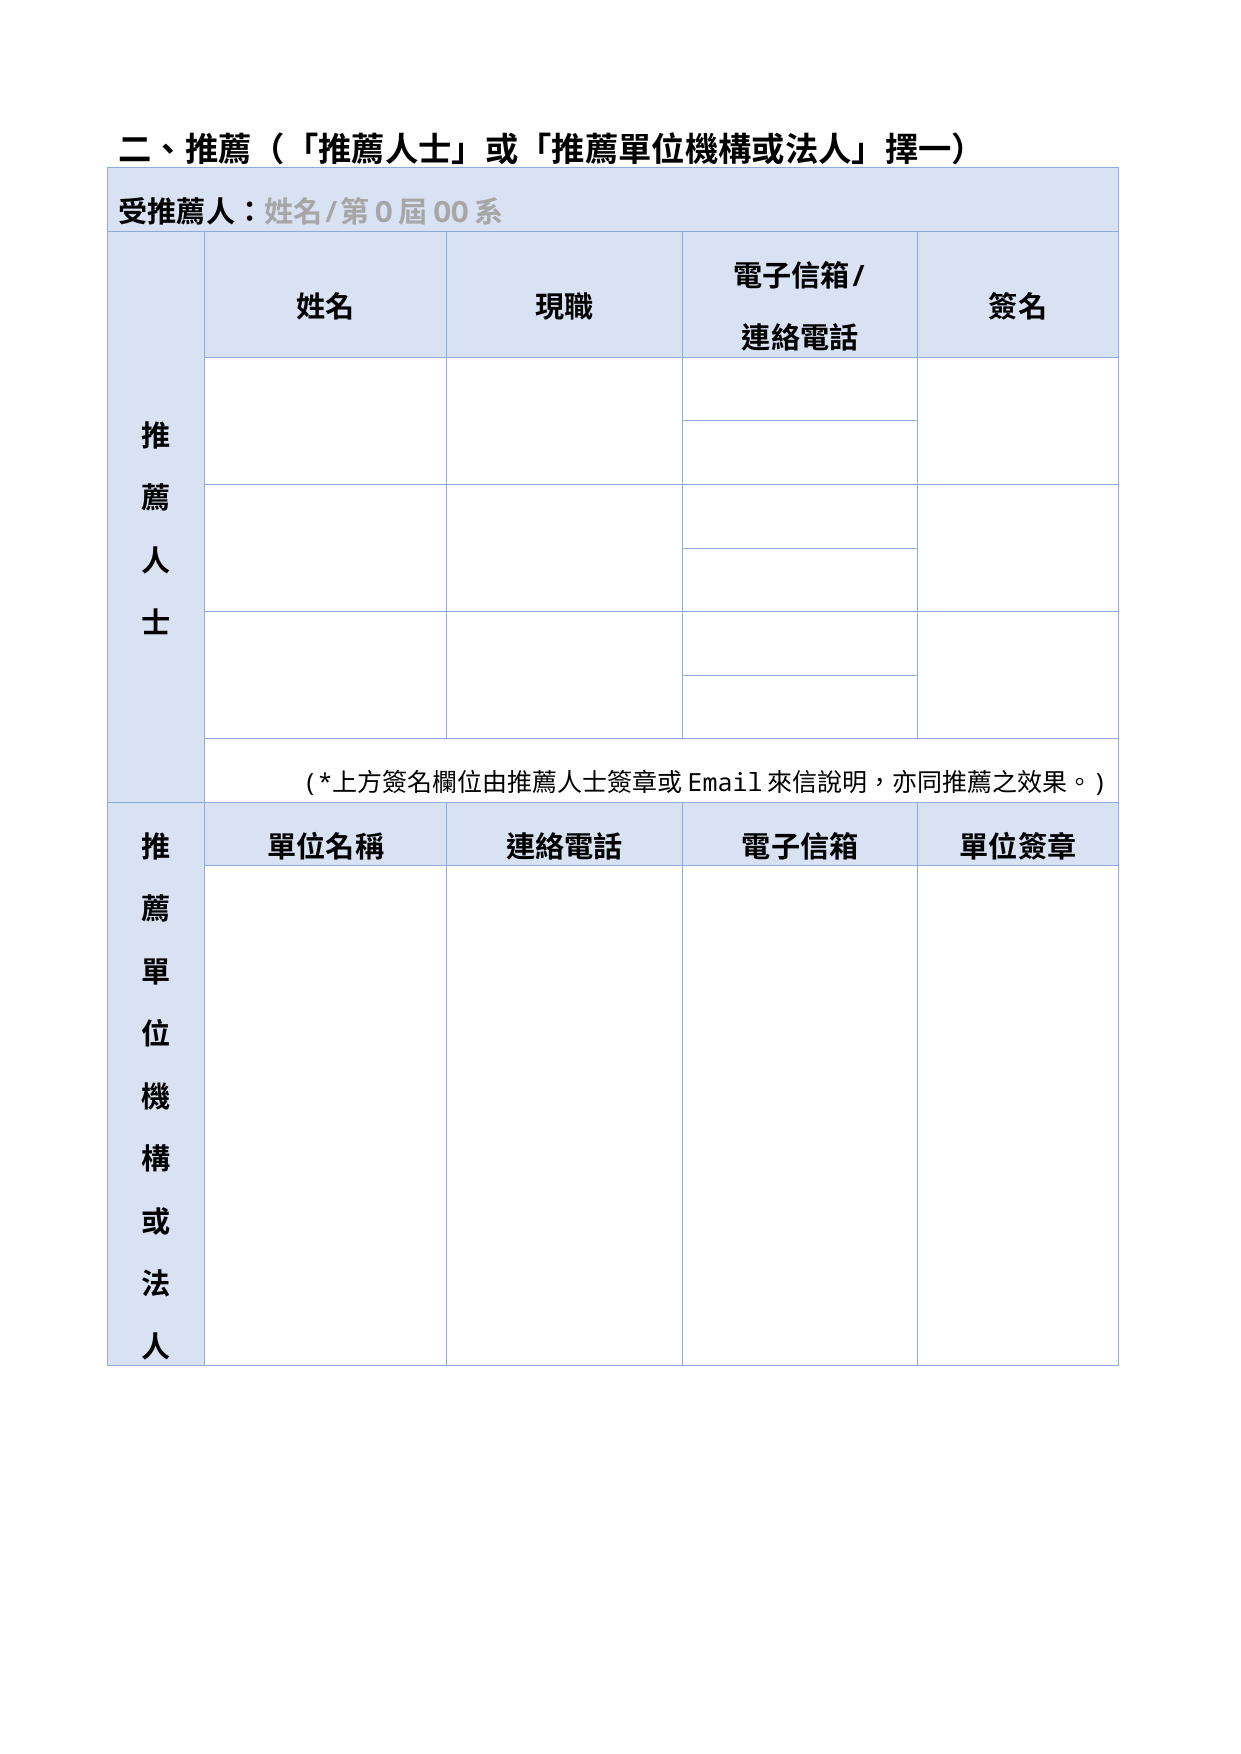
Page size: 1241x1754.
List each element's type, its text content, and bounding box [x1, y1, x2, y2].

table_cell 請簽章 [918, 612, 1118, 738]
table_cell [683, 866, 917, 1365]
table_cell [683, 485, 917, 547]
table_cell 單位名稱 [205, 803, 446, 865]
table_header 受推薦人：姓名/第O屆OO系 [108, 168, 1118, 231]
table_cell 推薦單位機構或法人 [108, 803, 204, 1365]
table_cell [683, 549, 917, 611]
table_cell 單位簽章 [918, 803, 1118, 865]
text 二、推薦（「推薦人士」或「推薦單位機構或法人」擇一） [118, 105, 1107, 167]
table_cell [205, 485, 446, 611]
table_cell [683, 358, 917, 420]
table_cell [205, 612, 446, 738]
table_cell (*上方簽名欄位由推薦人士簽章或Email來信說明，亦同推薦之效果。) [205, 739, 1118, 802]
table_cell 推薦人士 [108, 232, 204, 802]
table_cell 連絡電話 [447, 803, 682, 865]
table_cell [447, 866, 682, 1365]
table_cell 現職 [447, 232, 682, 357]
table_cell 請簽章 [918, 485, 1118, 611]
table_cell 姓名 [205, 232, 446, 357]
table_cell [447, 485, 682, 611]
table_cell [447, 612, 682, 738]
table_cell [683, 421, 917, 484]
table_cell 電子信箱/ 連絡電話 [683, 232, 917, 357]
table_cell 電子信箱 [683, 803, 917, 865]
table_cell [205, 358, 446, 484]
table_cell [683, 676, 917, 738]
table_cell 請簽章 [918, 358, 1118, 484]
table_cell 簽名 [918, 232, 1118, 357]
table_cell [918, 866, 1118, 1365]
table_cell [205, 866, 446, 1365]
table_cell [447, 358, 682, 484]
table_cell [683, 612, 917, 674]
